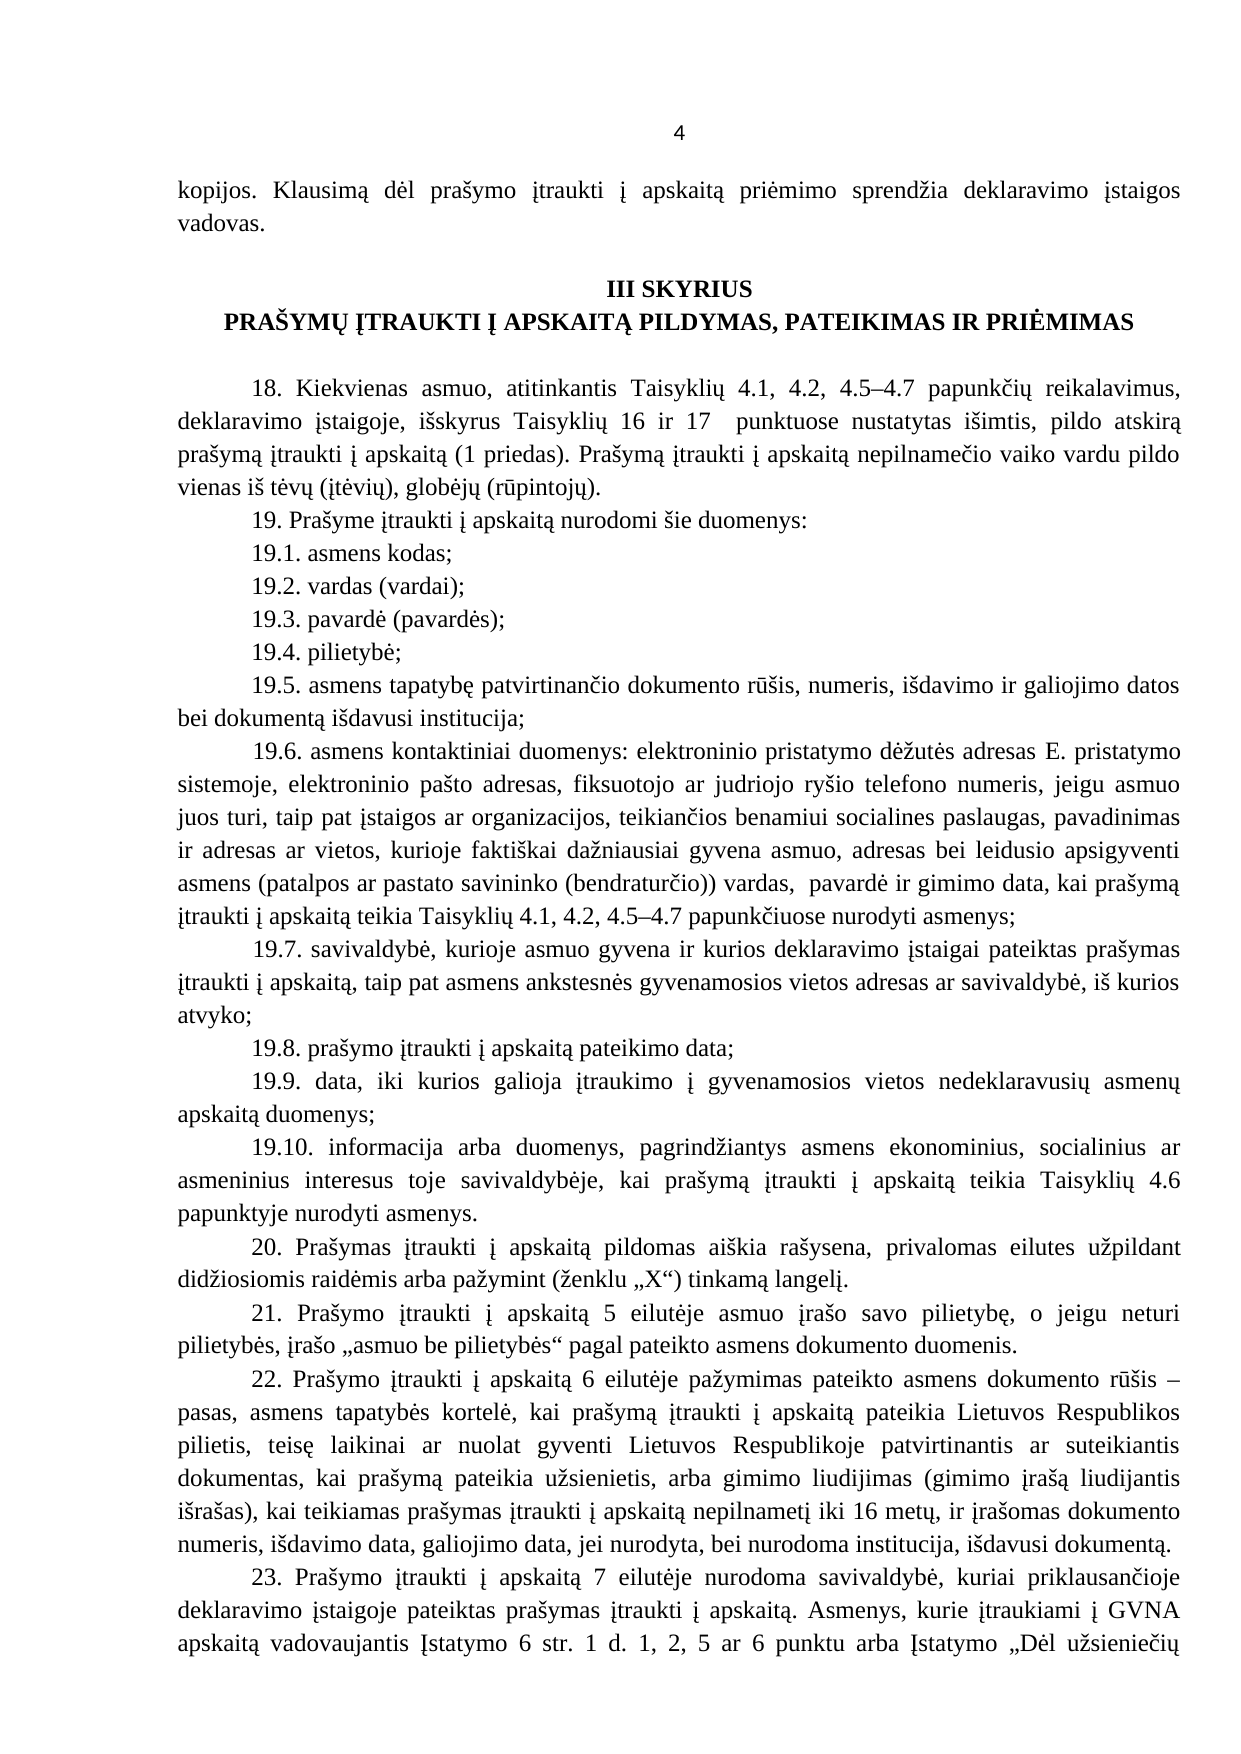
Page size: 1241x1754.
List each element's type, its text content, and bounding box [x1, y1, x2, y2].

text 19. Prašyme įtraukti į apskaitą nurodomi šie duomenys: [177, 505, 1181, 534]
text 19.8. prašymo įtraukti į apskaitą pateikimo data; [177, 1033, 1181, 1062]
text 18. Kiekvienas asmuo, atitinkantis Taisyklių 4.1, 4.2, 4.5–4.7 papunkčių reikalavimus, deklaravimo įstaigoje, išskyrus Taisyklių 16 ir 17 punktuose nustatytas išimtis, pildo atskirą prašymą įtraukti į apskaitą (1 priedas). Prašymą įtraukti į apskaitą nepilnamečio vaiko vardu pildo vienas iš tėvų (įtėvių), globėjų (rūpintojų). [177, 373, 1181, 501]
text 19.7. savivaldybė, kurioje asmuo gyvena ir kurios deklaravimo įstaigai pateiktas prašymas įtraukti į apskaitą, taip pat asmens ankstesnės gyvenamosios vietos adresas ar savivaldybė, iš kurios atvyko; [177, 934, 1181, 1029]
text 19.6. asmens kontaktiniai duomenys: elektroninio pristatymo dėžutės adresas E. pristatymo sistemoje, elektroninio pašto adresas, fiksuotojo ar judriojo ryšio telefono numeris, jeigu asmuo juos turi, taip pat įstaigos ar organizacijos, teikiančios benamiui socialines paslaugas, pavadinimas ir adresas ar vietos, kurioje faktiškai dažniausiai gyvena asmuo, adresas bei leidusio apsigyventi asmens (patalpos ar pastato savininko (bendraturčio)) vardas, pavardė ir gimimo data, kai prašymą įtraukti į apskaitą teikia Taisyklių 4.1, 4.2, 4.5–4.7 papunkčiuose nurodyti asmenys; [177, 736, 1181, 930]
text 20. Prašymas įtraukti į apskaitą pildomas aiškia rašysena, privalomas eilutes užpildant didžiosiomis raidėmis arba pažymint (ženklu „X“) tinkamą langelį. [177, 1232, 1181, 1293]
text III SKYRIUS [177, 274, 1181, 303]
text 19.3. pavardė (pavardės); [177, 604, 1181, 633]
text 21. Prašymo įtraukti į apskaitą 5 eilutėje asmuo įrašo savo pilietybę, o jeigu neturi pilietybės, įrašo „asmuo be pilietybės“ pagal pateikto asmens dokumento duomenis. [177, 1298, 1181, 1359]
text 19.2. vardas (vardai); [177, 571, 1181, 600]
text 19.9. data, iki kurios galioja įtraukimo į gyvenamosios vietos nedeklaravusių asmenų apskaitą duomenys; [177, 1066, 1181, 1128]
text 19.5. asmens tapatybę patvirtinančio dokumento rūšis, numeris, išdavimo ir galiojimo datos bei dokumentą išdavusi institucija; [177, 670, 1181, 732]
text 22. Prašymo įtraukti į apskaitą 6 eilutėje pažymimas pateikto asmens dokumento rūšis – pasas, asmens tapatybės kortelė, kai prašymą įtraukti į apskaitą pateikia Lietuvos Respublikos pilietis, teisę laikinai ar nuolat gyventi Lietuvos Respublikoje patvirtinantis ar suteikiantis dokumentas, kai prašymą pateikia užsienietis, arba gimimo liudijimas (gimimo įrašą liudijantis išrašas), kai teikiamas prašymas įtraukti į apskaitą nepilnametį iki 16 metų, ir įrašomas dokumento numeris, išdavimo data, galiojimo data, jei nurodyta, bei nurodoma institucija, išdavusi dokumentą. [177, 1364, 1181, 1557]
text kopijos. Klausimą dėl prašymo įtraukti į apskaitą priėmimo sprendžia deklaravimo įstaigos vadovas. [177, 175, 1181, 237]
text 19.4. pilietybė; [177, 637, 1181, 666]
text 19.10. informacija arba duomenys, pagrindžiantys asmens ekonominius, socialinius ar asmeninius interesus toje savivaldybėje, kai prašymą įtraukti į apskaitą teikia Taisyklių 4.6 papunktyje nurodyti asmenys. [177, 1132, 1181, 1227]
text 19.1. asmens kodas; [177, 538, 1181, 567]
text 23. Prašymo įtraukti į apskaitą 7 eilutėje nurodoma savivaldybė, kuriai priklausančioje deklaravimo įstaigoje pateiktas prašymas įtraukti į apskaitą. Asmenys, kurie įtraukiami į GVNA apskaitą vadovaujantis Įstatymo 6 str. 1 d. 1, 2, 5 ar 6 punktu arba Įstatymo „Dėl užsieniečių [177, 1562, 1181, 1657]
text PRAŠYMŲ ĮTRAUKTI Į APSKAITĄ PILDYMAS, PATEIKIMAS IR PRIĖMIMAS [177, 307, 1181, 336]
